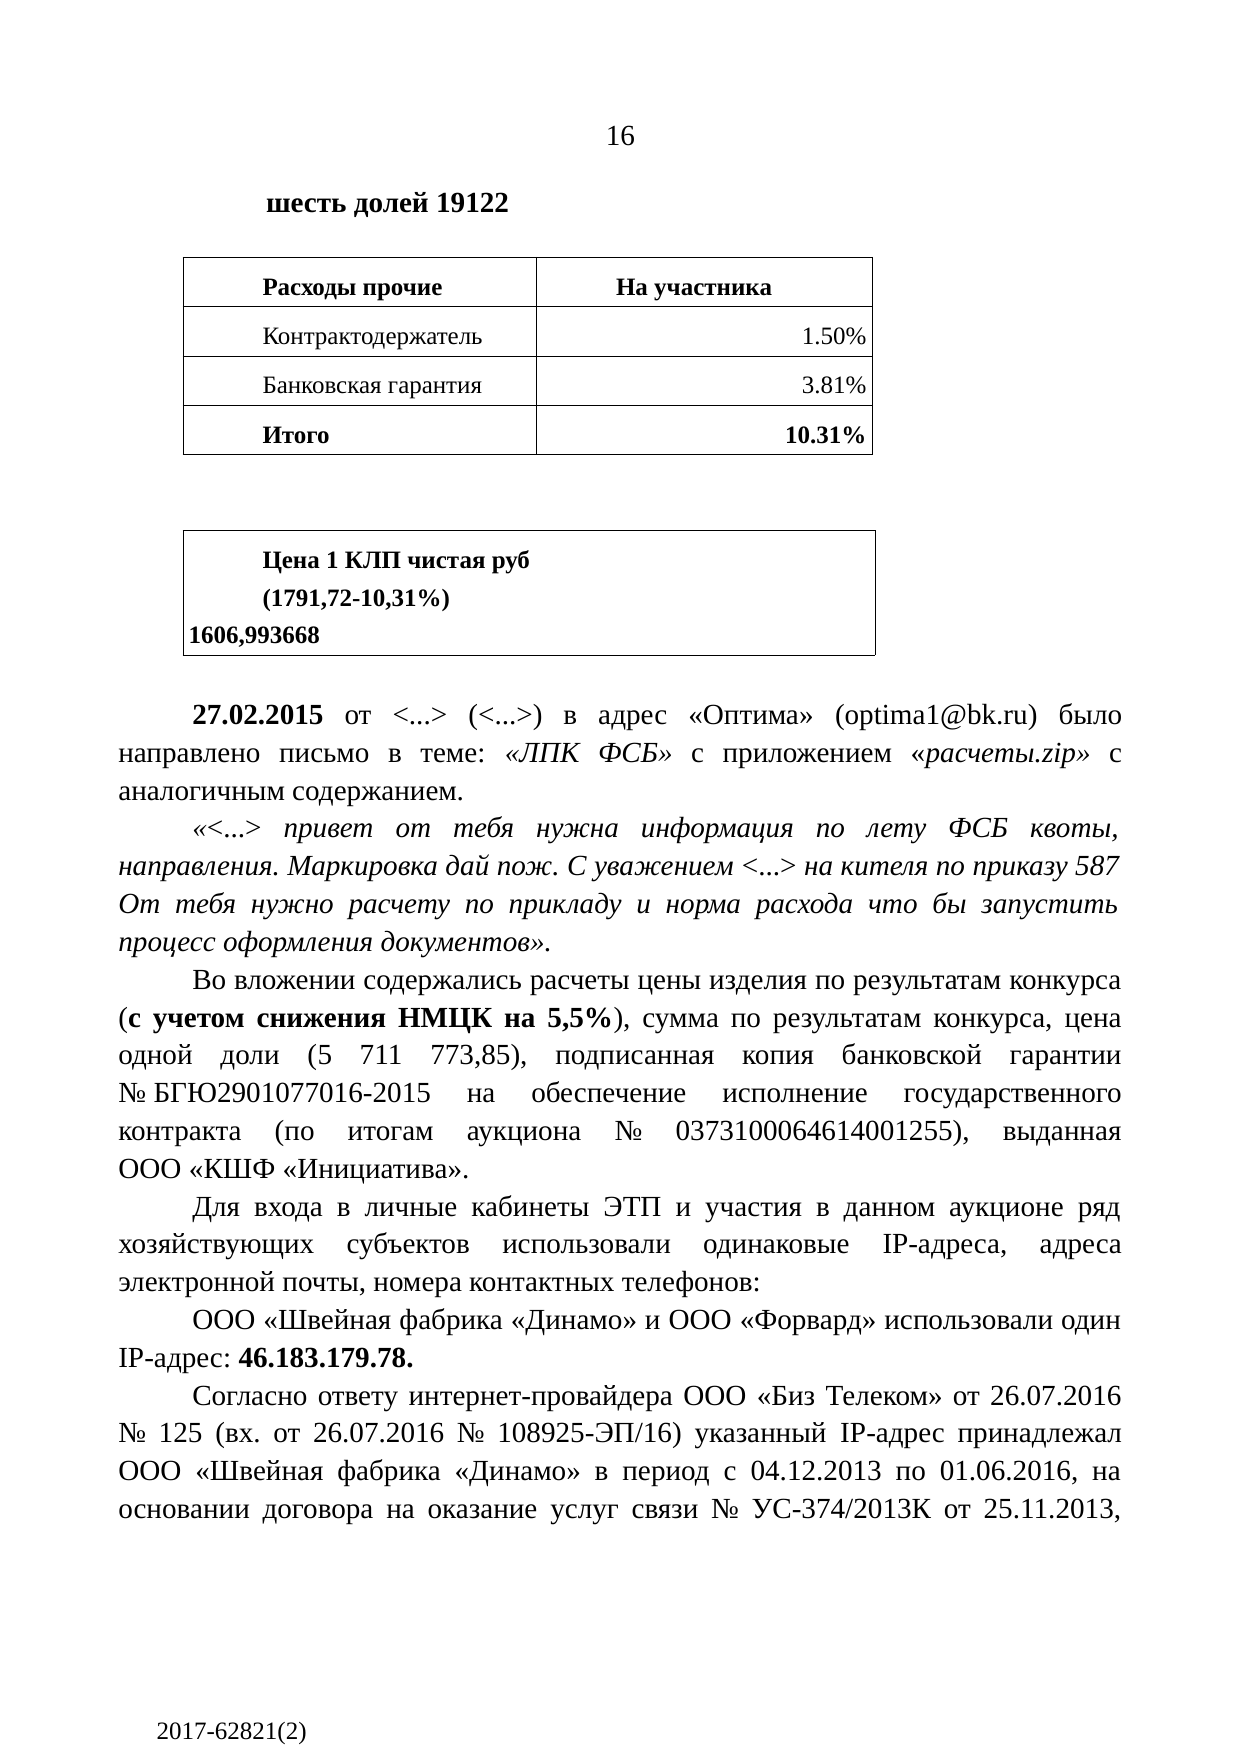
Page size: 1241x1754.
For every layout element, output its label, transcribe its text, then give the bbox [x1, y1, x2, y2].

table_cell Контрактодержатель [184, 307, 536, 356]
text шесть долей 19122 [118, 181, 1122, 219]
table_header Цена 1 КЛП чистая руб (1791,72-10,31%) 1606,993668 [184, 531, 875, 655]
table_cell Итого [184, 406, 536, 454]
text 27.02.2015 от <...> (<...>) в адрес «Оптима» (optima1@bk.ru) было направлено письмо в теме: «ЛПК ФСБ» с приложением «расчеты.zip» с аналогичным содержанием. [118, 693, 1122, 806]
text «<...> привет от тебя нужна информация по лету ФСБ квоты, направления. Маркировка дай пож. С уважением <...> на кителя по приказу 587 От тебя нужно расчету по прикладу и норма расхода что бы запустить процесс оформления документов». [118, 806, 1122, 958]
text Для входа в личные кабинеты ЭТП и участия в данном аукционе ряд хозяйствующих субъектов использовали одинаковые IP-адреса, адреса электронной почты, номера контактных телефонов: [118, 1184, 1122, 1298]
table_cell 1,50% [537, 307, 872, 356]
list Согласно ответу интернет-провайдера ООО «Биз Телеком» от 26.07.2016 № 125 (вх. от 26.07.2016 № 108925-ЭП/16) указанный IP-адрес принадлежал ООО «Швейная фабрика «Динамо» в период с 04.12.2013 по 01.06.2016, на основании договора на оказание услуг связи № УС-374/2013К от 25.11.2013, [118, 1373, 1122, 1525]
text Во вложении содержались расчеты цены изделия по результатам конкурса (с учетом снижения НМЦК на 5,5%), сумма по результатам конкурса, цена одной доли (5 711 773,85), подписанная копия банковской гарантии № БГЮ2901077016-2015 на обеспечение исполнение государственного контракта (по итогам аукциона № 0373100064614001255), выданная ООО «КШФ «Инициатива». [118, 958, 1122, 1184]
table_header Расходы прочие [184, 258, 536, 306]
table_header На участника [537, 258, 872, 306]
table_cell 3,81% [537, 357, 872, 405]
table_cell Банковская гарантия [184, 357, 536, 405]
table_cell 10,31% [537, 406, 872, 454]
text ООО «Швейная фабрика «Динамо» и ООО «Форвард» использовали один IP-адрес: 46.183.179.78. [118, 1298, 1122, 1373]
